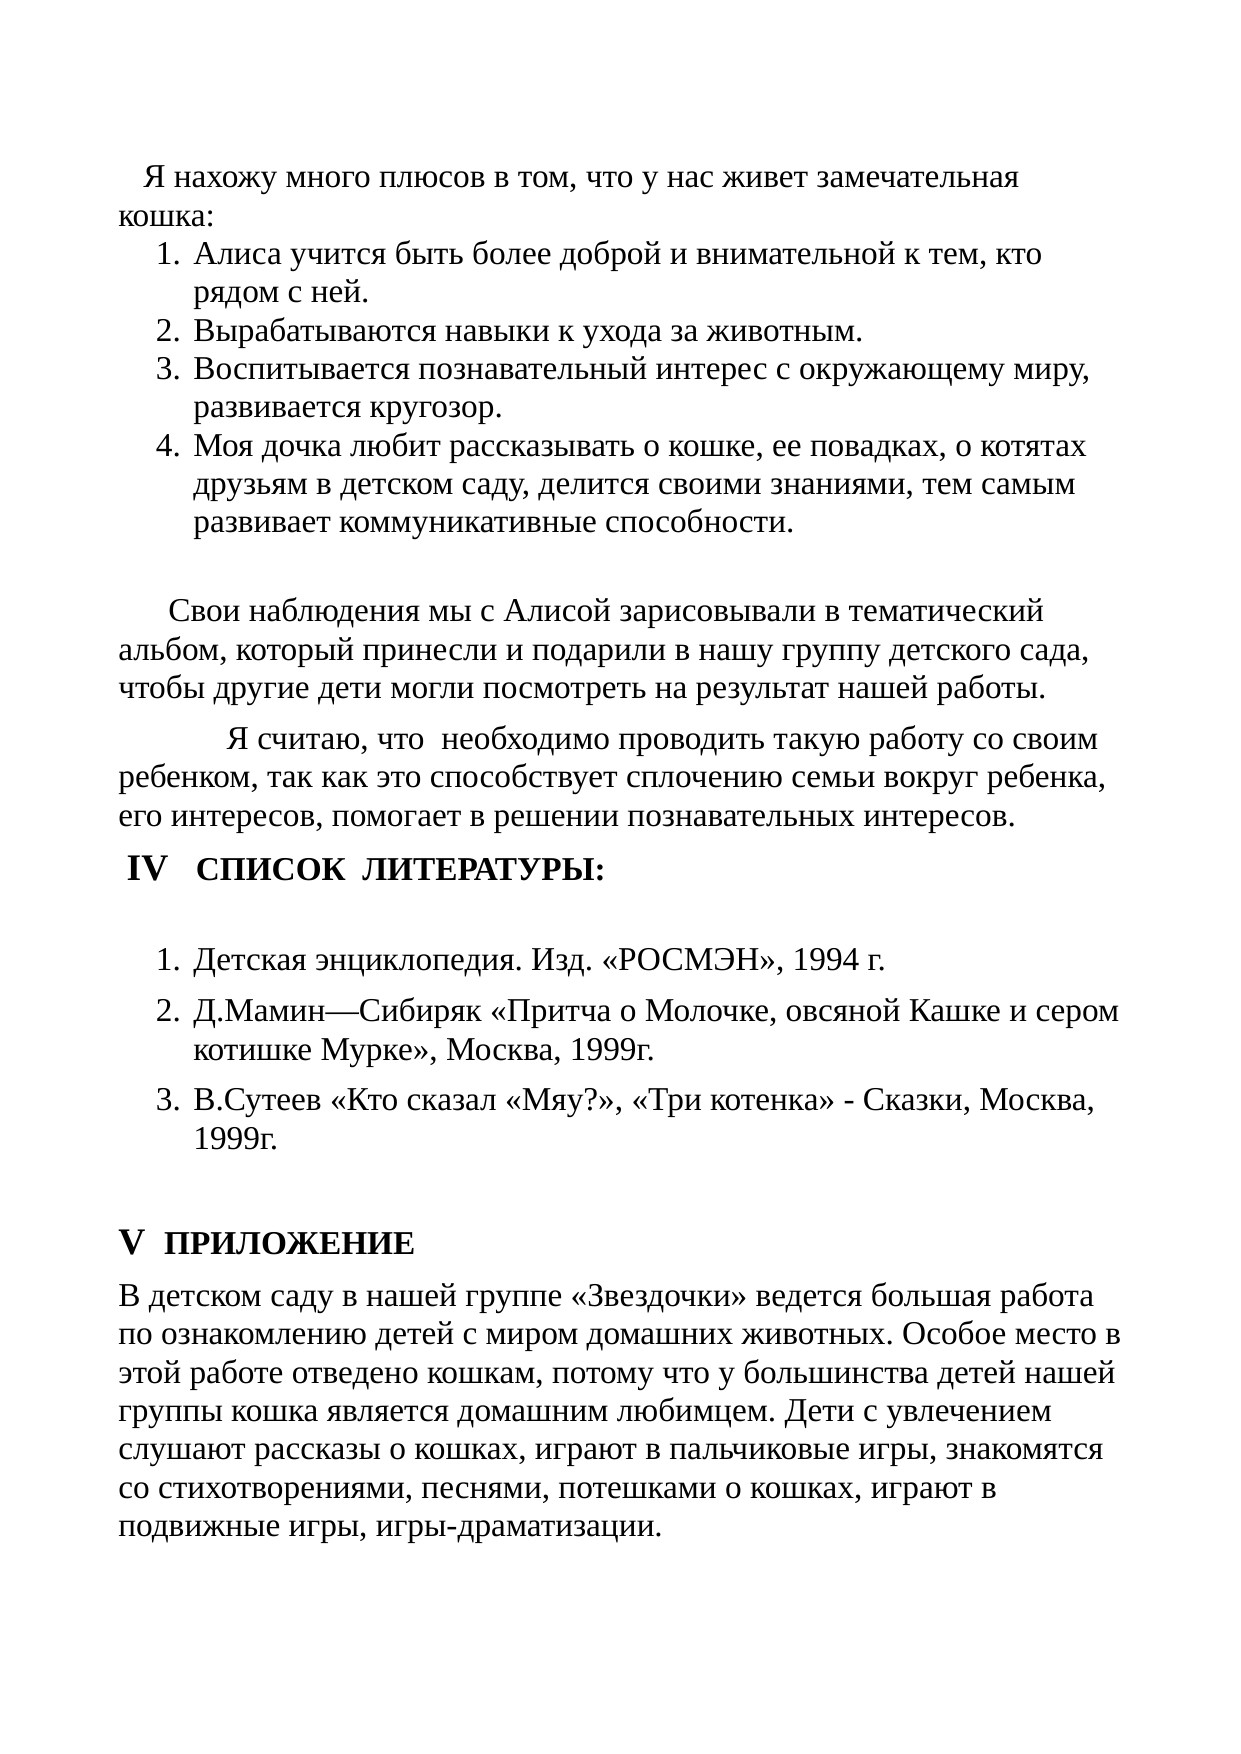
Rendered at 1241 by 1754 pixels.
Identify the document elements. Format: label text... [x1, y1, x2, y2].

text Свои наблюдения мы с Алисой зарисовывали в тематический альбом, который принесли и подарили в нашу группу детского сада, чтобы другие дети могли посмотреть на результат нашей работы. [118, 591, 1122, 706]
list Алиса учится быть более доброй и внимательной к тем, кто рядом с ней. [156, 233, 1122, 310]
list Воспитывается познавательный интерес с окружающему миру, развивается кругозор. [156, 348, 1122, 425]
list Д.Мамин—Сибиряк «Притча о Молочке, овсяной Кашке и сером котишке Мурке», Москва, 1999г. [156, 990, 1122, 1067]
list Моя дочка любит рассказывать о кошке, ее повадках, о котятах друзьям в детском саду, делится своими знаниями, тем самым развивает коммуникативные способности. [156, 425, 1122, 540]
text IV СПИСОК ЛИТЕРАТУРЫ: [118, 846, 1122, 889]
text В детском саду в нашей группе «Звездочки» ведется большая работа по ознакомлению детей с миром домашних животных. Особое место в этой работе отведено кошкам, потому что у большинства детей нашей группы кошка является домашним любимцем. Дети с увлечением слушают рассказы о кошках, играют в пальчиковые игры, знакомятся со стихотворениями, песнями, потешками о кошках, играют в подвижные игры, игры-драматизации. [118, 1275, 1122, 1543]
text Я считаю, что необходимо проводить такую работу со своим ребенком, так как это способствует сплочению семьи вокруг ребенка, его интересов, помогает в решении познавательных интересов. [118, 718, 1122, 833]
list В.Сутеев «Кто сказал «Мяу?», «Три котенка» - Сказки, Москва, 1999г. [156, 1079, 1122, 1156]
text V ПРИЛОЖЕНИЕ [118, 1219, 1122, 1263]
list Вырабатываются навыки к ухода за животным. [156, 310, 1122, 348]
text Я нахожу много плюсов в том, что у нас живет замечательная кошка: [118, 156, 1122, 233]
list Детская энциклопедия. Изд. «РОСМЭН», 1994 г. [156, 939, 1122, 978]
